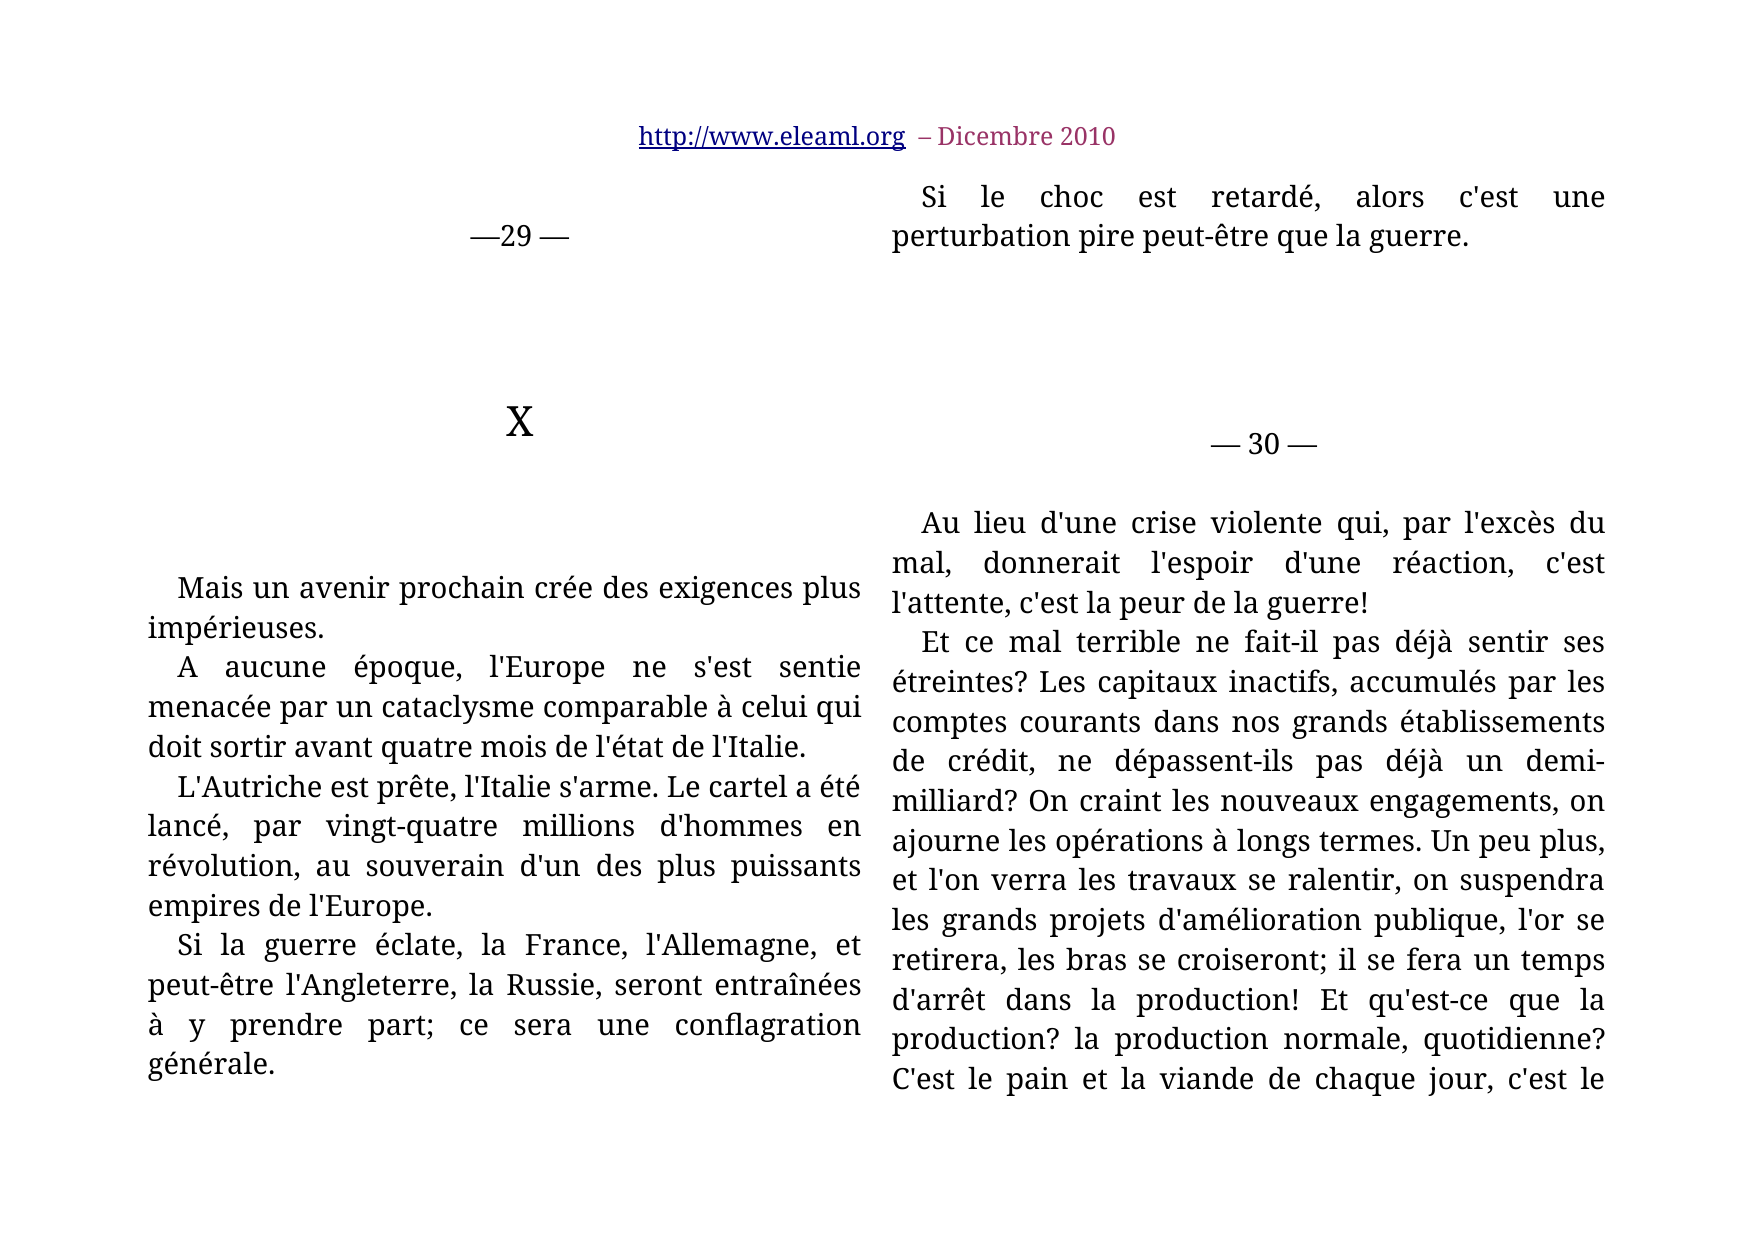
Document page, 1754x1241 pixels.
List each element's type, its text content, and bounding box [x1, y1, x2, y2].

text Si le choc est retardé, alors c'est une perturbation pire peut-être que la guerre. [892, 176, 1606, 255]
text Si la guerre éclate, la France, l'Allemagne, et peut-être l'Angleterre, la Russie, seront entraînées à y prendre part; ce sera une conflagration générale. [148, 924, 862, 1083]
text X [148, 392, 862, 448]
text —29 — [148, 216, 862, 255]
text — 30 — [892, 423, 1606, 463]
text Mais un avenir prochain crée des exigences plus impérieuses. [148, 567, 862, 647]
text Et ce mal terrible ne fait-il pas déjà sentir ses étreintes? Les capitaux inactifs, accumulés par les comptes courants dans nos grands établissements de crédit, ne dépassent-ils pas déjà un demi-milliard? On craint les nouveaux engagements, on ajourne les opérations à longs termes. Un peu plus, et l'on verra les travaux se ralentir, on suspendra les grands projets d'amélioration publique, l'or se retirera, les bras se croiseront; il se fera un temps d'arrêt dans la production! Et qu'est-ce que la production? la production normale, quotidienne? C'est le pain et la viande de chaque jour, c'est le [892, 622, 1606, 1098]
text L'Autriche est prête, l'Italie s'arme. Le cartel a été lancé, par vingt-quatre millions d'hommes en révolution, au souverain d'un des plus puissants empires de l'Europe. [148, 766, 862, 924]
text Au lieu d'une crise violente qui, par l'excès du mal, donnerait l'espoir d'une réaction, c'est l'attente, c'est la peur de la guerre! [892, 502, 1606, 622]
text A aucune époque, l'Europe ne s'est sentie menacée par un cataclysme comparable à celui qui doit sortir avant quatre mois de l'état de l'Italie. [148, 647, 862, 766]
